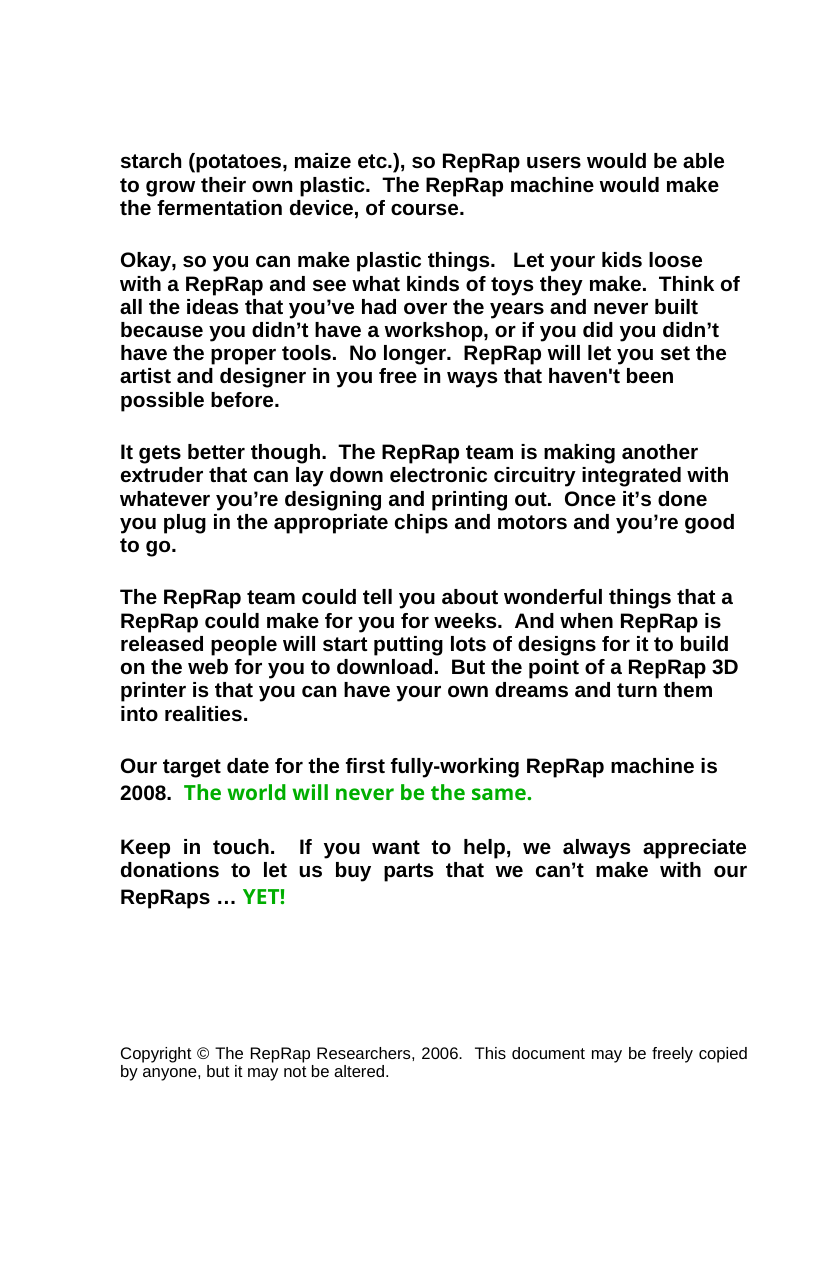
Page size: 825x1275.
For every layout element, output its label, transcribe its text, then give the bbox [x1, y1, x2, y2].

text Keep in touch. If you want to help, we always appreciate donations to let us buy parts that we can’t make with our RepRaps … YET! [120, 835, 748, 910]
text Our target date for the first fully-working RepRap machine is 2008. The world will never be the same. [120, 754, 748, 806]
text Copyright © The RepRap Researchers, 2006. This document may be freely copied by anyone, but it may not be altered. [120, 1044, 748, 1081]
text It gets better though. The RepRap team is making another extruder that can lay down electronic circuitry integrated with whatever you’re designing and printing out. Once it’s done you plug in the appropriate chips and motors and you’re good to go. [120, 441, 748, 557]
text The RepRap team could tell you about wonderful things that a RepRap could make for you for weeks. And when RepRap is released people will start putting lots of designs for it to build on the web for you to download. But the point of a RepRap 3D printer is that you can have your own dreams and turn them into realities. [120, 586, 748, 725]
text Okay, so you can make plastic things. Let your kids loose with a RepRap and see what kinds of toys they make. Think of all the ideas that you’ve had over the years and never built because you didn’t have a workshop, or if you did you didn’t have the proper tools. No longer. RepRap will let you set the artist and designer in you free in ways that haven't been possible before. [120, 249, 748, 411]
text starch (potatoes, maize etc.), so RepRap users would be able to grow their own plastic. The RepRap machine would make the fermentation device, of course. [120, 150, 748, 220]
